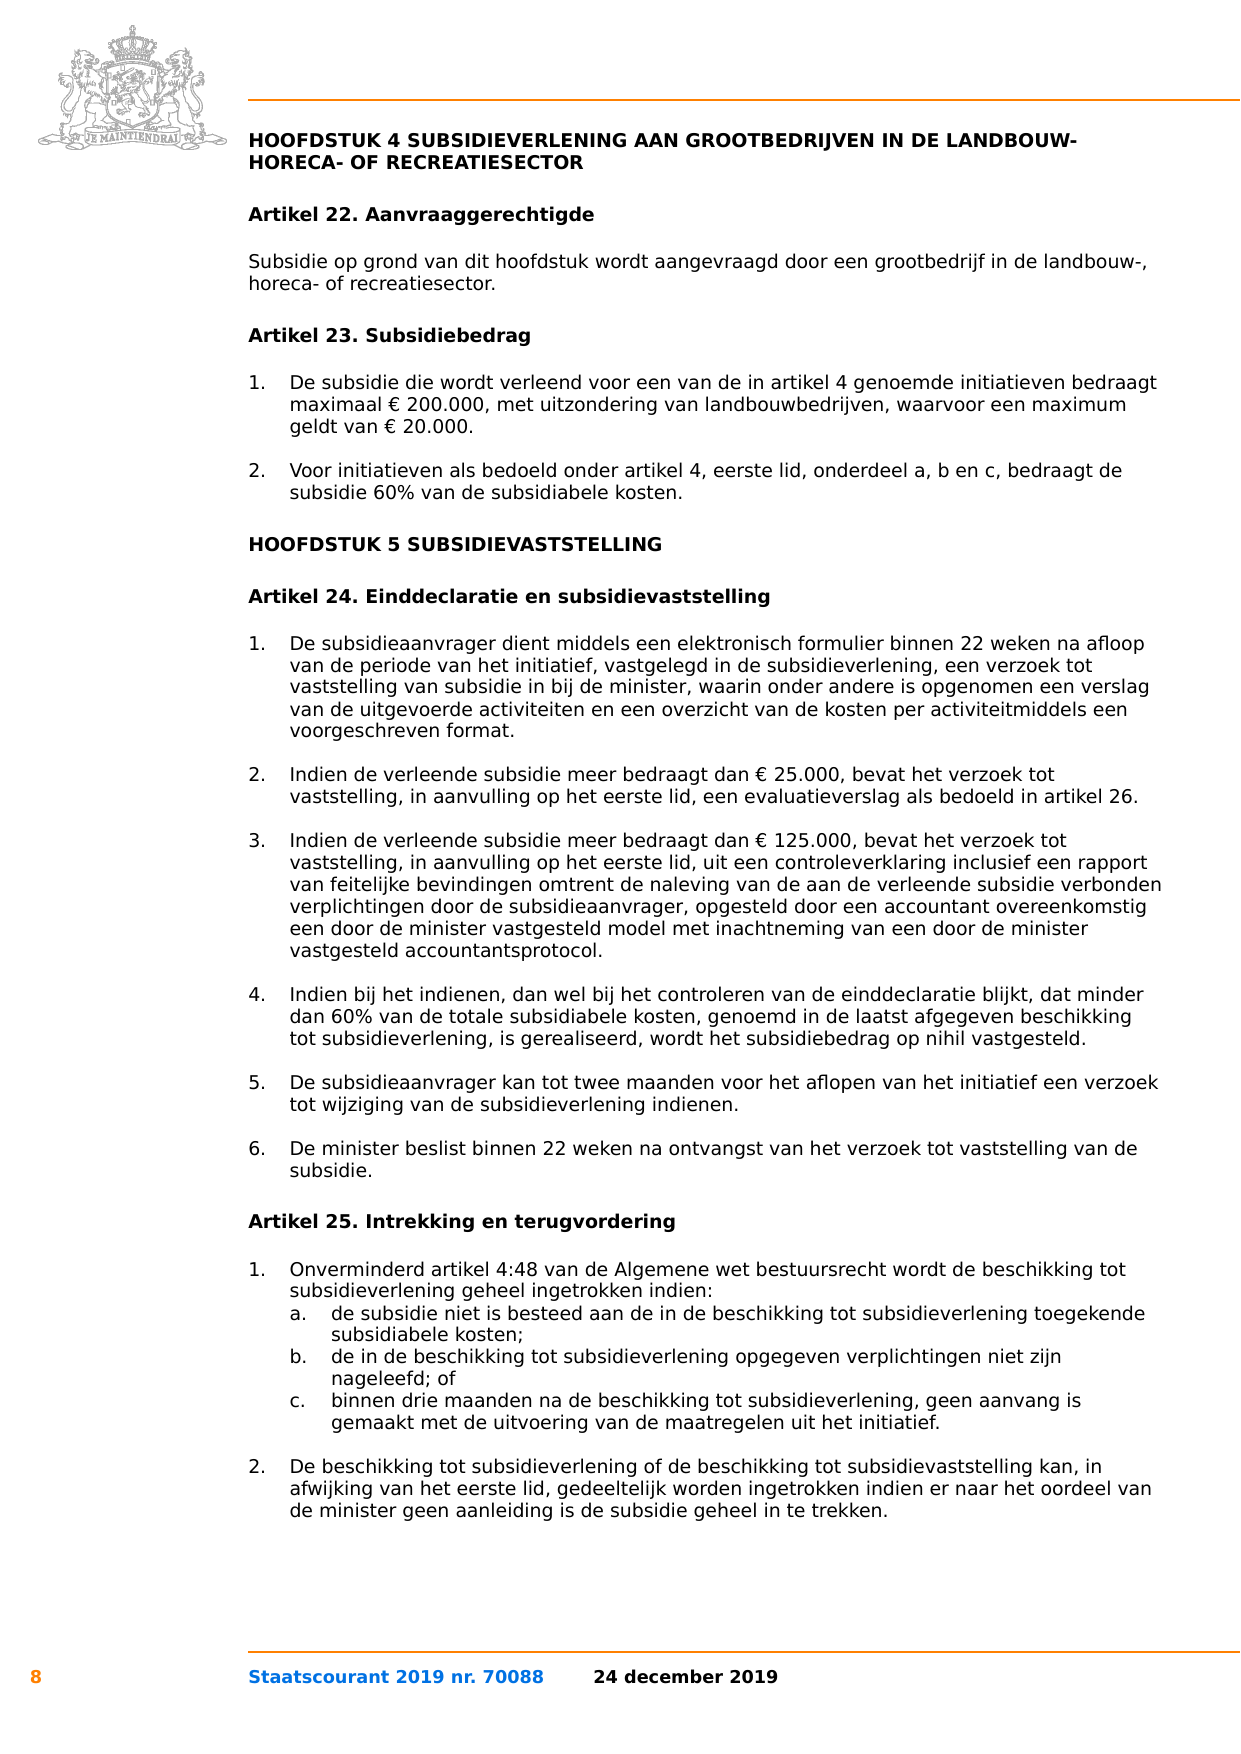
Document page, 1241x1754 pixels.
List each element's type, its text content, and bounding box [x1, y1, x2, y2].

text 1. Onverminderd artikel 4:48 van de Algemene wet bestuursrecht wordt de beschikking tot subsidieverlening geheel ingetrokken indien: [248, 1258, 1163, 1302]
text 6. De minister beslist binnen 22 weken na ontvangst van het verzoek tot vaststelling van de subsidie. [248, 1137, 1163, 1181]
text 2. Indien de verleende subsidie meer bedraagt dan € 25.000, bevat het verzoek tot vaststelling, in aanvulling op het eerste lid, een evaluatieverslag als bedoeld in artikel 26. [248, 764, 1163, 808]
text 3. Indien de verleende subsidie meer bedraagt dan € 125.000, bevat het verzoek tot vaststelling, in aanvulling op het eerste lid, uit een controleverklaring inclusief een rapport van feitelijke bevindingen omtrent de naleving van de aan de verleende subsidie verbonden verplichtingen door de subsidieaanvrager, opgesteld door een accountant overeenkomstig een door de minister vastgesteld model met inachtneming van een door de minister vastgesteld accountantsprotocol. [248, 830, 1163, 962]
subtitle Artikel 24. Einddeclaratie en subsidievaststelling [248, 586, 1163, 607]
text b. de in de beschikking tot subsidieverlening opgegeven verplichtingen niet zijn nageleefd; of [289, 1346, 1163, 1390]
text 1. De subsidie die wordt verleend voor een van de in artikel 4 genoemde initiatieven bedraagt maximaal € 200.000, met uitzondering van landbouwbedrijven, waarvoor een maximum geldt van € 20.000. [248, 372, 1163, 438]
subtitle Artikel 23. Subsidiebedrag [248, 325, 1163, 347]
subtitle Artikel 22. Aanvraaggerechtigde [248, 204, 1163, 226]
text a. de subsidie niet is besteed aan de in de beschikking tot subsidieverlening toegekende subsidiabele kosten; [289, 1302, 1163, 1346]
text 5. De subsidieaanvrager kan tot twee maanden voor het aflopen van het initiatief een verzoek tot wijziging van de subsidieverlening indienen. [248, 1072, 1163, 1116]
text Subsidie op grond van dit hoofdstuk wordt aangevraagd door een grootbedrijf in de landbouw-, horeca- of recreatiesector. [248, 251, 1163, 295]
text 4. Indien bij het indienen, dan wel bij het controleren van de einddeclaratie blijkt, dat minder dan 60% van de totale subsidiabele kosten, genoemd in de laatst afgegeven beschikking tot subsidieverlening, is gerealiseerd, wordt het subsidiebedrag op nihil vastgesteld. [248, 984, 1163, 1050]
picture [38, 25, 227, 150]
text c. binnen drie maanden na de beschikking tot subsidieverlening, geen aanvang is gemaakt met de uitvoering van de maatregelen uit het initiatief. [289, 1390, 1163, 1434]
text 2. Voor initiatieven als bedoeld onder artikel 4, eerste lid, onderdeel a, b en c, bedraagt de subsidie 60% van de subsidiabele kosten. [248, 459, 1163, 503]
subtitle HOOFDSTUK 4 SUBSIDIEVERLENING AAN GROOTBEDRIJVEN IN DE LANDBOUW- HORECA- OF RECREATIESECTOR [248, 130, 1163, 174]
subtitle Artikel 25. Intrekking en terugvordering [248, 1211, 1163, 1233]
subtitle HOOFDSTUK 5 SUBSIDIEVASTSTELLING [248, 533, 1163, 556]
text 2. De beschikking tot subsidieverlening of de beschikking tot subsidievaststelling kan, in afwijking van het eerste lid, gedeeltelijk worden ingetrokken indien er naar het oordeel van de minister geen aanleiding is de subsidie geheel in te trekken. [248, 1456, 1163, 1522]
text 1. De subsidieaanvrager dient middels een elektronisch formulier binnen 22 weken na afloop van de periode van het initiatief, vastgelegd in de subsidieverlening, een verzoek tot vaststelling van subsidie in bij de minister, waarin onder andere is opgenomen een verslag van de uitgevoerde activiteiten en een overzicht van de kosten per activiteitmiddels een voorgeschreven format. [248, 632, 1163, 742]
